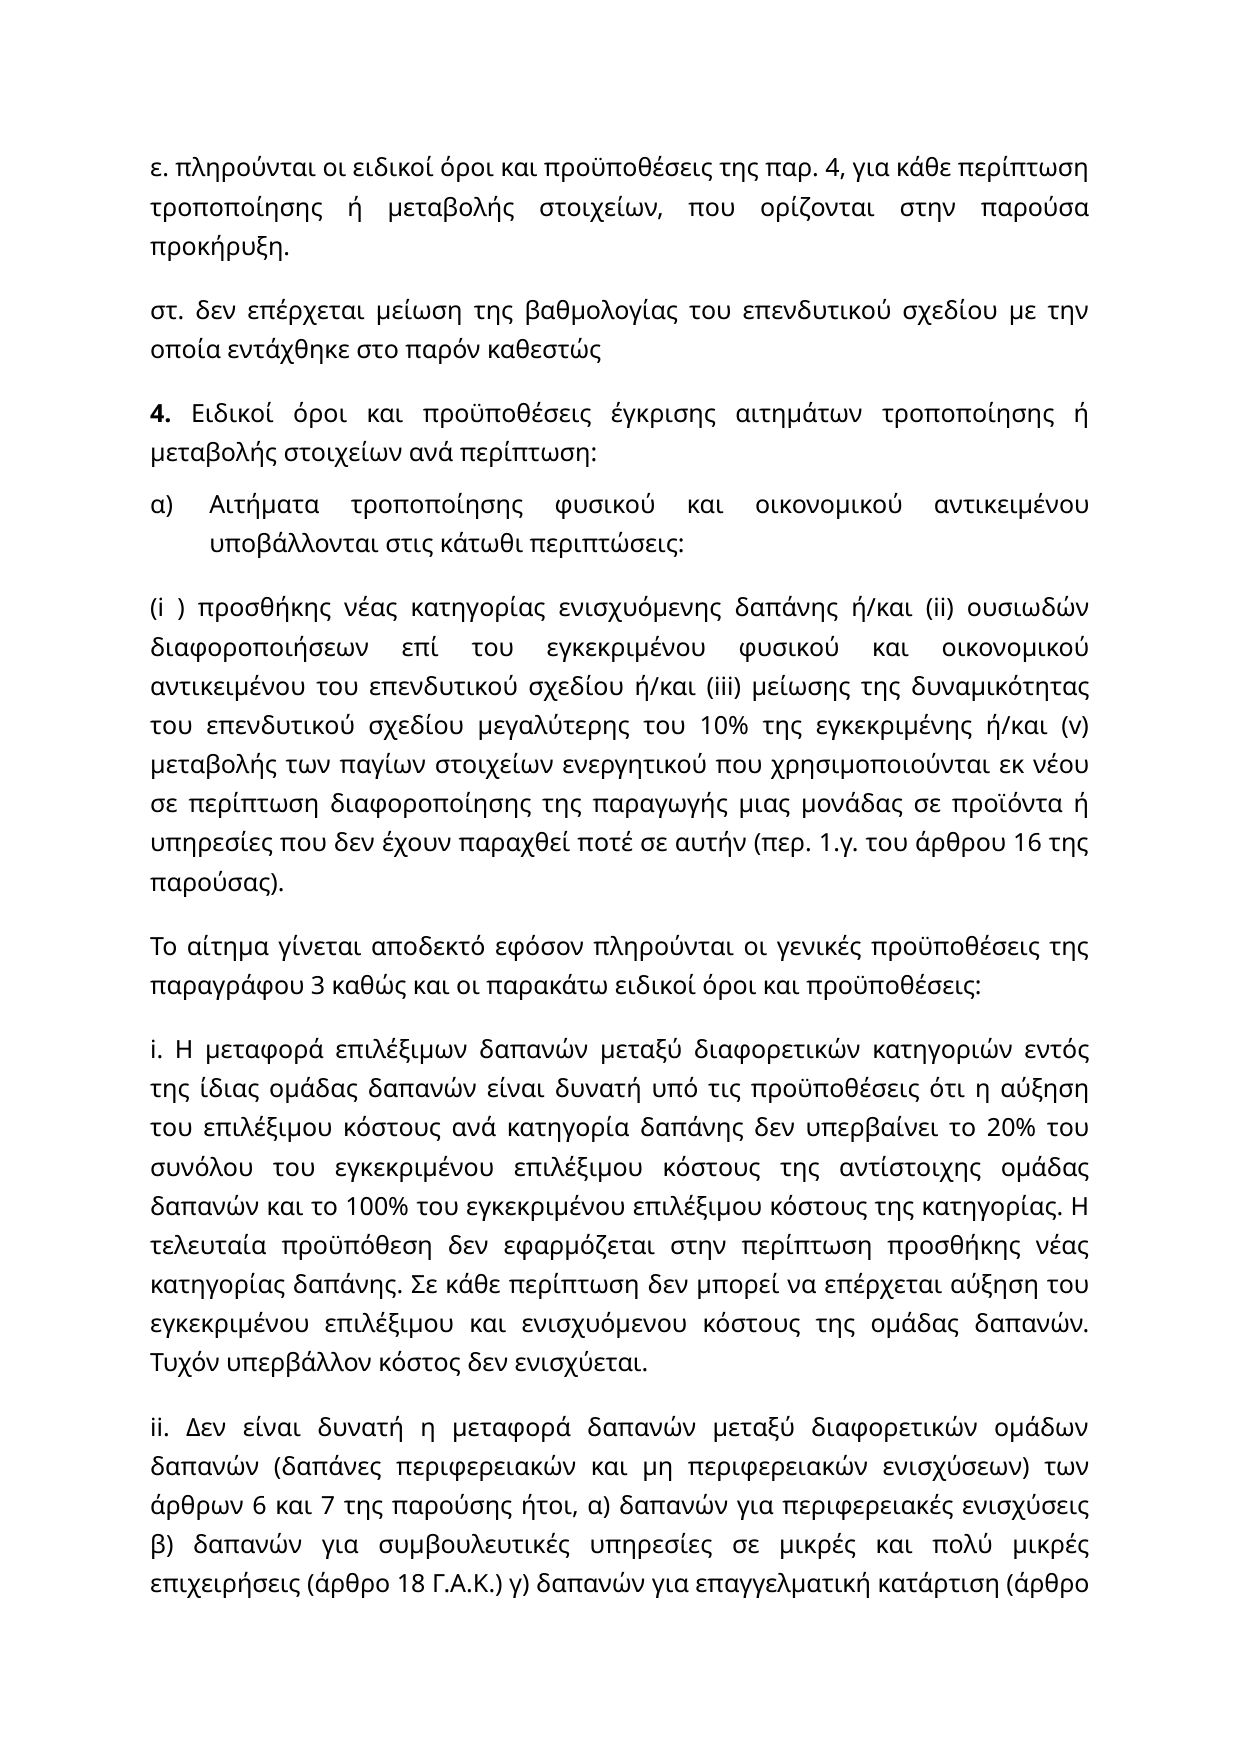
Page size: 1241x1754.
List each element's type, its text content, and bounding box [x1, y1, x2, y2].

list α) Αιτήματα τροποποίησης φυσικού και οικονομικού αντικειμένου υποβάλλονται στις κάτωθι περιπτώσεις: [150, 487, 1090, 560]
text στ. δεν επέρχεται μείωση της βαθμολογίας του επενδυτικού σχεδίου με την οποία εντάχθηκε στο παρόν καθεστώς [150, 292, 1090, 366]
text ii. Δεν είναι δυνατή η μεταφορά δαπανών μεταξύ διαφορετικών ομάδων δαπανών (δαπάνες περιφερειακών και μη περιφερειακών ενισχύσεων) των άρθρων 6 και 7 της παρούσης ήτοι, α) δαπανών για περιφερειακές ενισχύσεις β) δαπανών για συμβουλευτικές υπηρεσίες σε μικρές και πολύ μικρές επιχειρήσεις (άρθρο 18 Γ.Α.Κ.) γ) δαπανών για επαγγελματική κατάρτιση (άρθρο [150, 1409, 1090, 1600]
text (i ) προσθήκης νέας κατηγορίας ενισχυόμενης δαπάνης ή/και (ii) ουσιωδών διαφοροποιήσεων επί του εγκεκριμένου φυσικού και οικονομικού αντικειμένου του επενδυτικού σχεδίου ή/και (iii) μείωσης της δυναμικότητας του επενδυτικού σχεδίου μεγαλύτερης του 10% της εγκεκριμένης ή/και (v) μεταβολής των παγίων στοιχείων ενεργητικού που χρησιμοποιούνται εκ νέου σε περίπτωση διαφοροποίησης της παραγωγής μιας μονάδας σε προϊόντα ή υπηρεσίες που δεν έχουν παραχθεί ποτέ σε αυτήν (περ. 1.γ. του άρθρου 16 της παρούσας). [150, 590, 1090, 898]
text 4. Ειδικοί όροι και προϋποθέσεις έγκρισης αιτημάτων τροποποίησης ή μεταβολής στοιχείων ανά περίπτωση: [150, 396, 1090, 469]
text ε. πληρούνται οι ειδικοί όροι και προϋποθέσεις της παρ. 4, για κάθε περίπτωση τροποποίησης ή μεταβολής στοιχείων, που ορίζονται στην παρούσα προκήρυξη. [150, 150, 1090, 262]
text Το αίτημα γίνεται αποδεκτό εφόσον πληρούνται οι γενικές προϋποθέσεις της παραγράφου 3 καθώς και οι παρακάτω ειδικοί όροι και προϋποθέσεις: [150, 928, 1090, 1002]
text i. H μεταφορά επιλέξιμων δαπανών μεταξύ διαφορετικών κατηγοριών εντός της ίδιας ομάδας δαπανών είναι δυνατή υπό τις προϋποθέσεις ότι η αύξηση του επιλέξιμου κόστους ανά κατηγορία δαπάνης δεν υπερβαίνει το 20% του συνόλου του εγκεκριμένου επιλέξιμου κόστους της αντίστοιχης ομάδας δαπανών και το 100% του εγκεκριμένου επιλέξιμου κόστους της κατηγορίας. Η τελευταία προϋπόθεση δεν εφαρμόζεται στην περίπτωση προσθήκης νέας κατηγορίας δαπάνης. Σε κάθε περίπτωση δεν μπορεί να επέρχεται αύξηση του εγκεκριμένου επιλέξιμου και ενισχυόμενου κόστους της ομάδας δαπανών. Τυχόν υπερβάλλον κόστος δεν ενισχύεται. [150, 1032, 1090, 1379]
